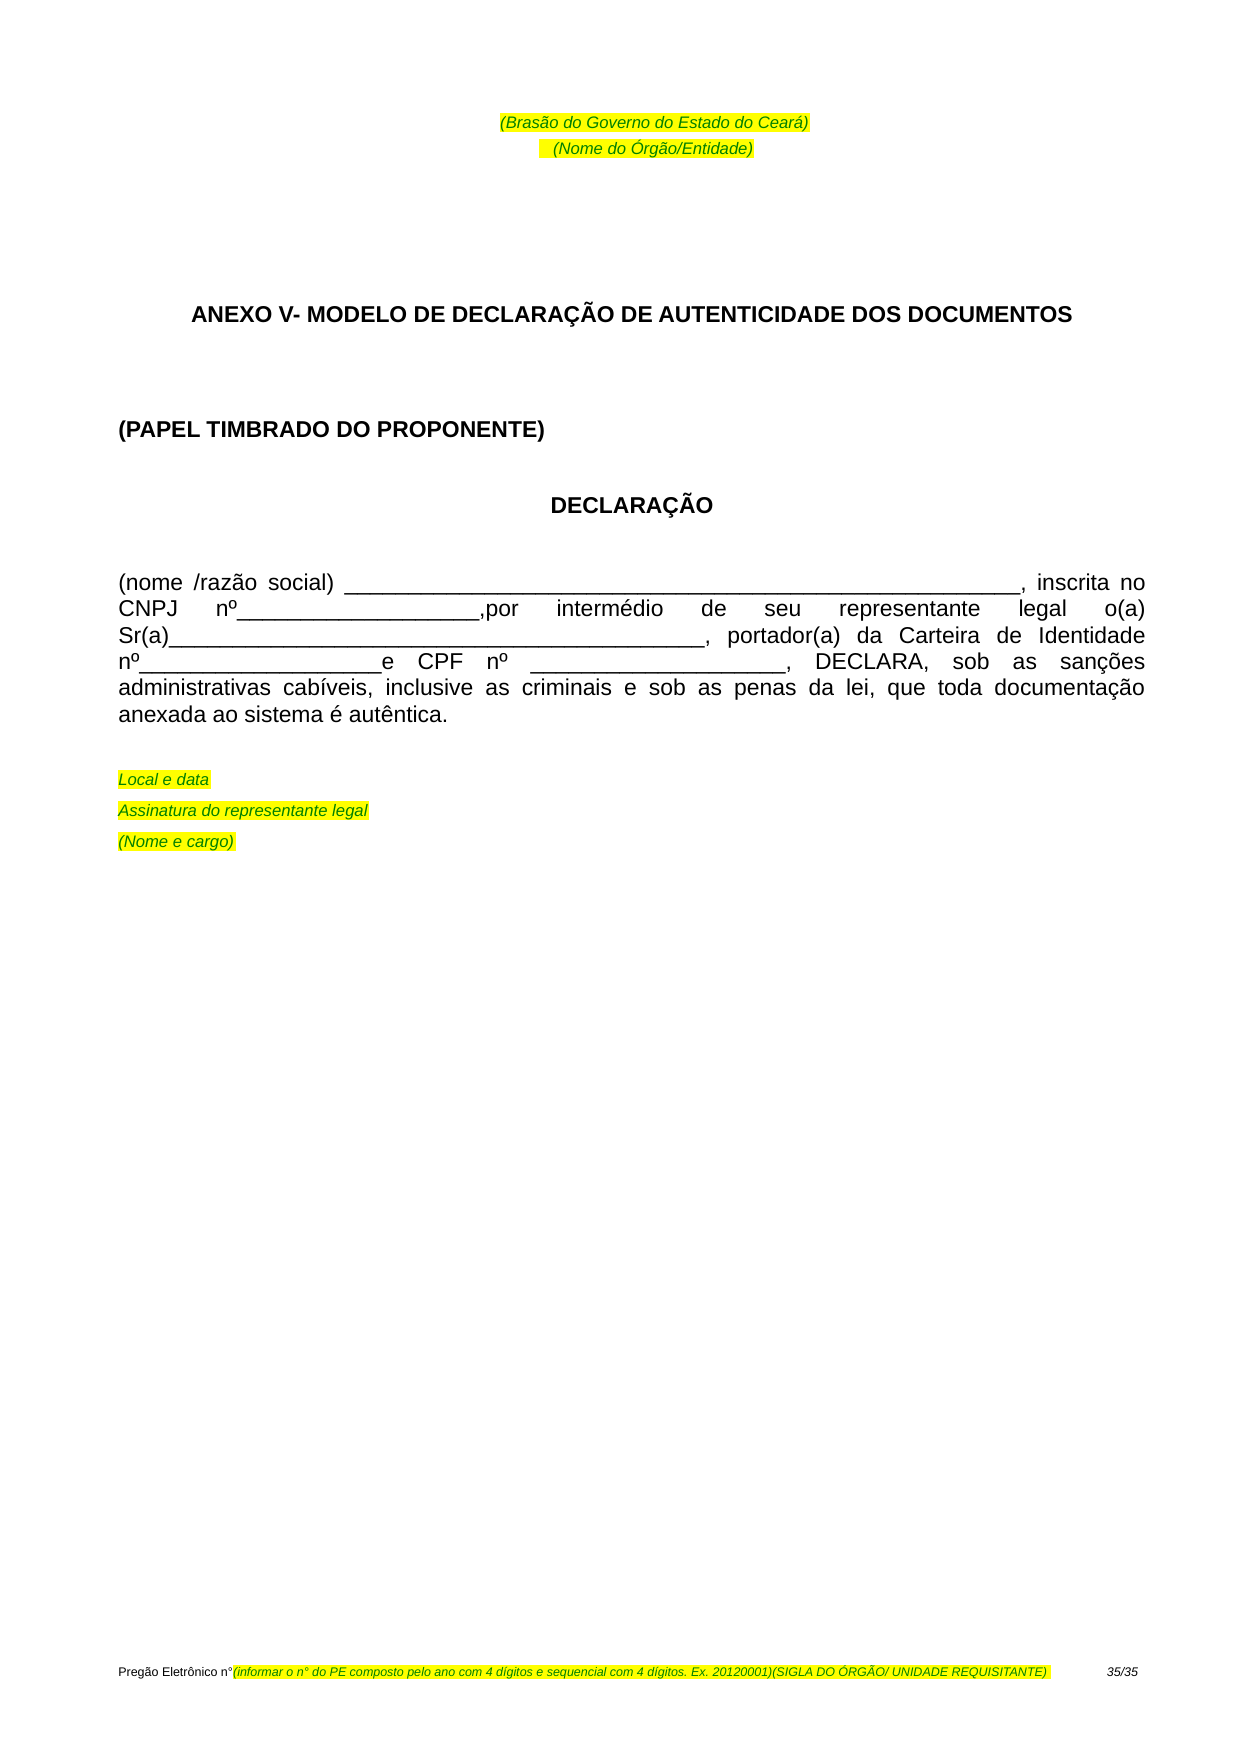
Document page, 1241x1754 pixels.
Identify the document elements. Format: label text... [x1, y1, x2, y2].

text (nome /razão social) _____________________________________________________, inscrita no CNPJ nº___________________,por intermédio de seu representante legal o(a) Sr(a)__________________________________________, portador(a) da Carteira de Identidade nº___________________e CPF nº ____________________, DECLARA, sob as sanções administrativas cabíveis, inclusive as criminais e sob as penas da lei, que toda documentação anexada ao sistema é autêntica. [118, 569, 1146, 727]
text Assinatura do representante legal [118, 801, 1146, 820]
text (Nome e cargo) [118, 832, 1146, 851]
text (PAPEL TIMBRADO DO PROPONENTE) [118, 416, 1146, 442]
text Local e data [118, 770, 1146, 789]
text DECLARAÇÃO [118, 492, 1146, 519]
text ANEXO V- MODELO DE DECLARAÇÃO DE AUTENTICIDADE DOS DOCUMENTOS [118, 301, 1146, 328]
